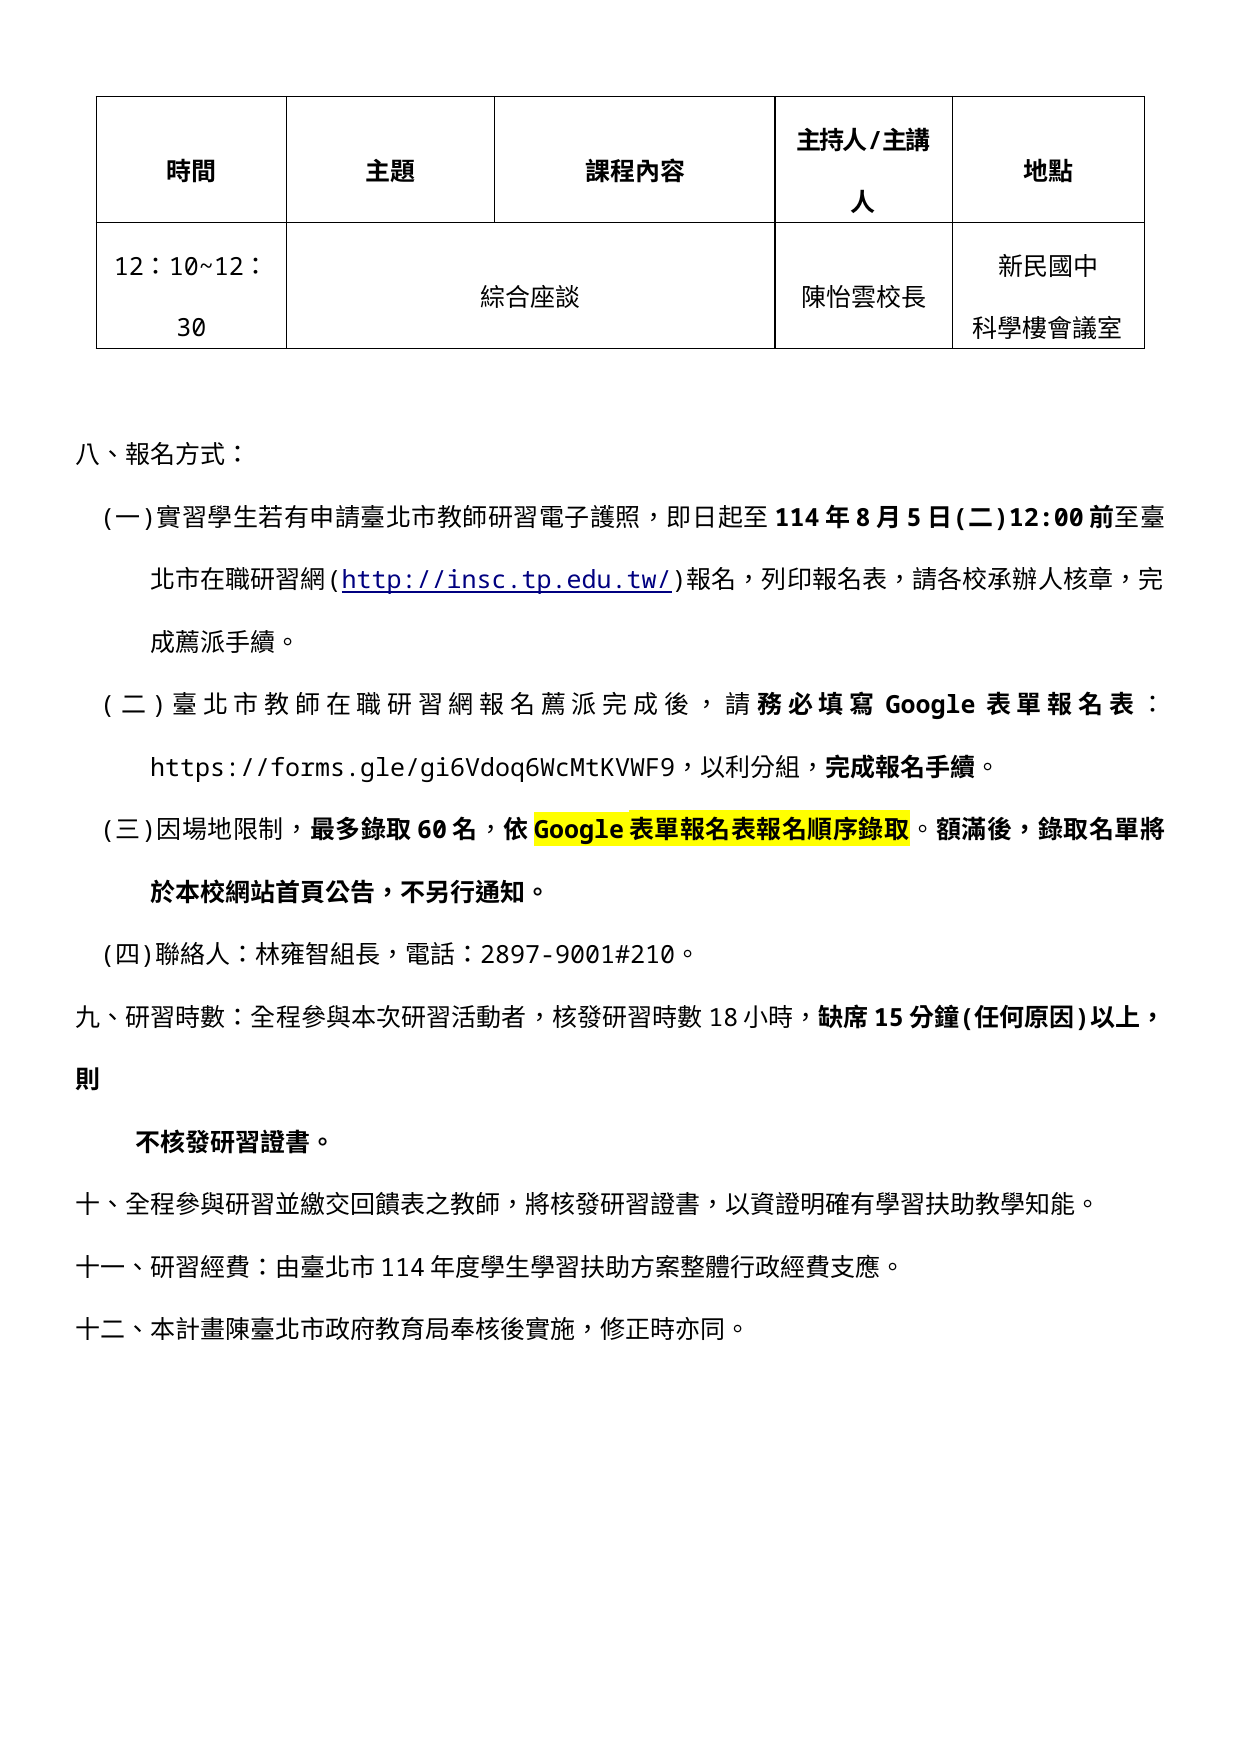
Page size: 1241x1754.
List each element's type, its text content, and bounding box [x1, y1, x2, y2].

text (二)臺北市教師在職研習網報名薦派完成後，請務必填寫Google表單報名表： https://forms.gle/gi6Vdoq6WcMtKVWF9，以利分組，完成報名手續。 [100, 661, 1165, 786]
table_header 課程內容 [495, 97, 774, 222]
text 十、全程參與研習並繳交回饋表之教師，將核發研習證書，以資證明確有學習扶助教學知能。 [75, 1161, 1165, 1224]
table_cell 綜合座談 [287, 223, 774, 348]
text (三)因場地限制，最多錄取60名，依Google表單報名表報名順序錄取。額滿後，錄取名單將於本校網站首頁公告，不另行通知。 [100, 786, 1165, 911]
table_header 時間 [97, 97, 286, 222]
table_header 地點 [953, 97, 1144, 222]
table_cell 新民國中 科學樓會議室 [953, 223, 1144, 348]
table_cell 陳怡雲校長 [776, 223, 952, 348]
text (一)實習學生若有申請臺北市教師研習電子護照，即日起至114年8月5日(二)12:00前至臺北市在職研習網(http://insc.tp.edu.tw/)報名，列印報名表，請各校承辦人核章，完成薦派手續。 [100, 474, 1165, 661]
text (四)聯絡人：林雍智組長，電話：2897-9001#210。 [75, 911, 1165, 974]
table_header 主持人/主講人 [776, 97, 952, 222]
text 九、研習時數：全程參與本次研習活動者，核發研習時數18小時，缺席15分鐘(任何原因)以上，則 [75, 974, 1165, 1099]
text 不核發研習證書。 [75, 1099, 1165, 1161]
table_cell 12：10~12：30 [97, 223, 286, 348]
table_header 主題 [287, 97, 494, 222]
text 十一、研習經費：由臺北市114年度學生學習扶助方案整體行政經費支應。 [75, 1224, 1165, 1286]
text 十二、本計畫陳臺北市政府教育局奉核後實施，修正時亦同。 [75, 1286, 1165, 1349]
text 八、報名方式： [75, 411, 1165, 474]
